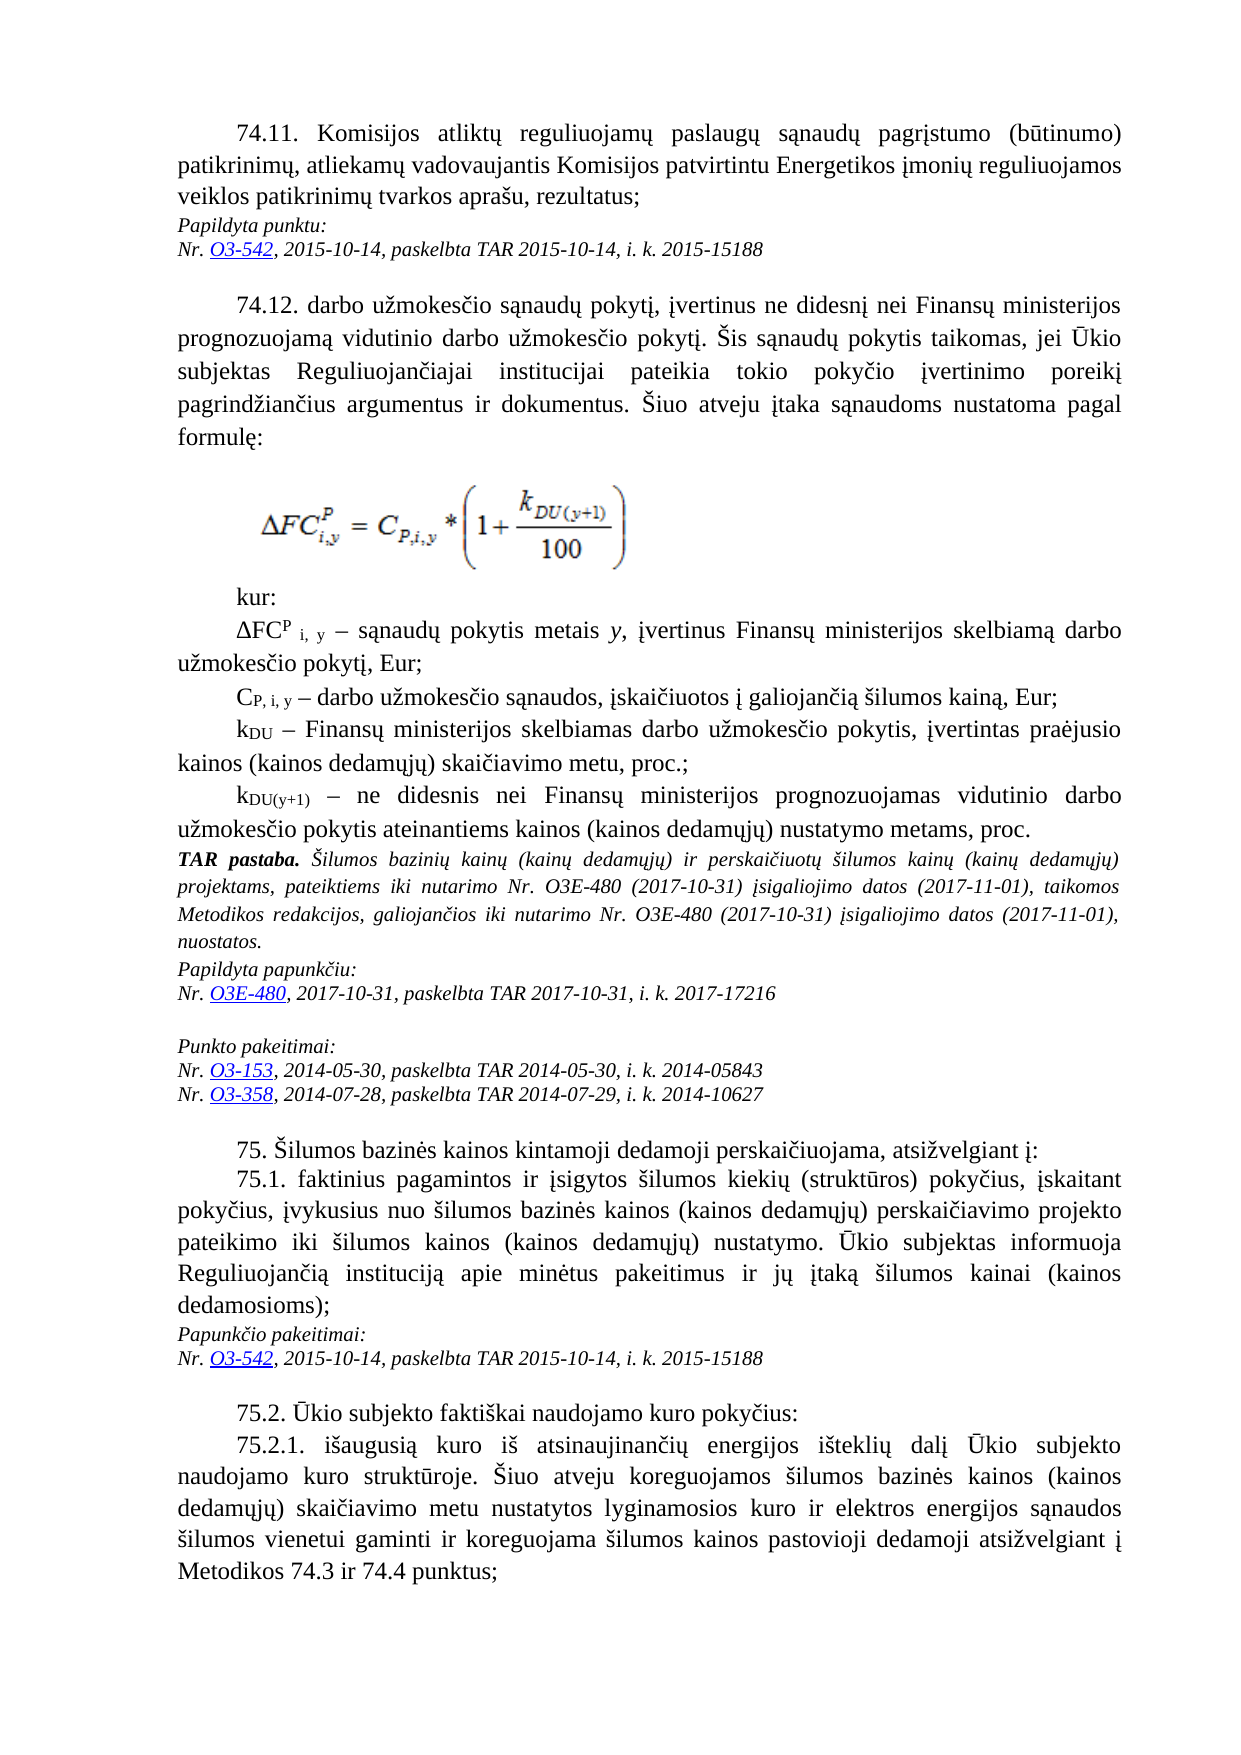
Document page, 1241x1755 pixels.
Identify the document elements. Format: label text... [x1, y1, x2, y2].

text Nr. O3-542, 2015-10-14, paskelbta TAR 2015-10-14, i. k. 2015-15188 [177, 1346, 1122, 1369]
text 74.11. Komisijos atliktų reguliuojamų paslaugų sąnaudų pagrįstumo (būtinumo) patikrinimų, atliekamų vadovaujantis Komisijos patvirtintu Energetikos įmonių reguliuojamos veiklos patikrinimų tvarkos aprašu, rezultatus; [177, 118, 1122, 210]
text Papildyta punktu: [177, 213, 1122, 237]
text 75.2. Ūkio subjekto faktiškai naudojamo kuro pokyčius: [177, 1398, 1122, 1427]
text TAR pastaba. Šilumos bazinių kainų (kainų dedamųjų) ir perskaičiuotų šilumos kainų (kainų dedamųjų) projektams, pateiktiems iki nutarimo Nr. O3E-480 (2017-10-31) įsigaliojimo datos (2017-11-01), taikomos Metodikos redakcijos, galiojančios iki nutarimo Nr. O3E-480 (2017-10-31) įsigaliojimo datos (2017-11-01), nuostatos. [177, 847, 1122, 953]
text 75.2.1. išaugusią kuro iš atsinaujinančių energijos išteklių dalį Ūkio subjekto naudojamo kuro struktūroje. Šiuo atveju koreguojamos šilumos bazinės kainos (kainos dedamųjų) skaičiavimo metu nustatytos lyginamosios kuro ir elektros energijos sąnaudos šilumos vienetui gaminti ir koreguojama šilumos kainos pastovioji dedamoji atsižvelgiant į Metodikos 74.3 ir 74.4 punktus; [177, 1430, 1122, 1585]
text 74.12. darbo užmokesčio sąnaudų pokytį, įvertinus ne didesnį nei Finansų ministerijos prognozuojamą vidutinio darbo užmokesčio pokytį. Šis sąnaudų pokytis taikomas, jei Ūkio subjektas Reguliuojančiajai institucijai pateikia tokio pokyčio įvertinimo poreikį pagrindžiančius argumentus ir dokumentus. Šiuo atveju įtaka sąnaudoms nustatoma pagal formulę: [177, 290, 1122, 451]
text 75. Šilumos bazinės kainos kintamoji dedamoji perskaičiuojama, atsižvelgiant į: [177, 1135, 1122, 1164]
text Papunkčio pakeitimai: [177, 1321, 1122, 1346]
text kDU – Finansų ministerijos skelbiamas darbo užmokesčio pokytis, įvertintas praėjusio kainos (kainos dedamųjų) skaičiavimo metu, proc.; [177, 714, 1122, 776]
text Nr. O3-358, 2014-07-28, paskelbta TAR 2014-07-29, i. k. 2014-10627 [177, 1082, 1122, 1106]
text Papildyta papunkčiu: [177, 957, 1122, 981]
text CP, i, y – darbo užmokesčio sąnaudos, įskaičiuotos į galiojančią šilumos kainą, Eur; [177, 682, 1122, 710]
text Nr. O3E-480, 2017-10-31, paskelbta TAR 2017-10-31, i. k. 2017-17216 [177, 981, 1122, 1005]
text Nr. O3-542, 2015-10-14, paskelbta TAR 2015-10-14, i. k. 2015-15188 [177, 237, 1122, 261]
text kur: [177, 582, 1122, 611]
text Nr. O3-153, 2014-05-30, paskelbta TAR 2014-05-30, i. k. 2014-05843 [177, 1058, 1122, 1082]
text Punkto pakeitimai: [177, 1034, 1122, 1058]
text kDU(y+1) – ne didesnis nei Finansų ministerijos prognozuojamas vidutinio darbo užmokesčio pokytis ateinantiems kainos (kainos dedamųjų) nustatymo metams, proc. [177, 781, 1122, 842]
text 75.1. faktinius pagamintos ir įsigytos šilumos kiekių (struktūros) pokyčius, įskaitant pokyčius, įvykusius nuo šilumos bazinės kainos (kainos dedamųjų) perskaičiavimo projekto pateikimo iki šilumos kainos (kainos dedamųjų) nustatymo. Ūkio subjektas informuoja Reguliuojančią instituciją apie minėtus pakeitimus ir jų įtaką šilumos kainai (kainos dedamosioms); [177, 1164, 1122, 1319]
text ∆FCP i, y – sąnaudų pokytis metais y, įvertinus Finansų ministerijos skelbiamą darbo užmokesčio pokytį, Eur; [177, 616, 1122, 677]
